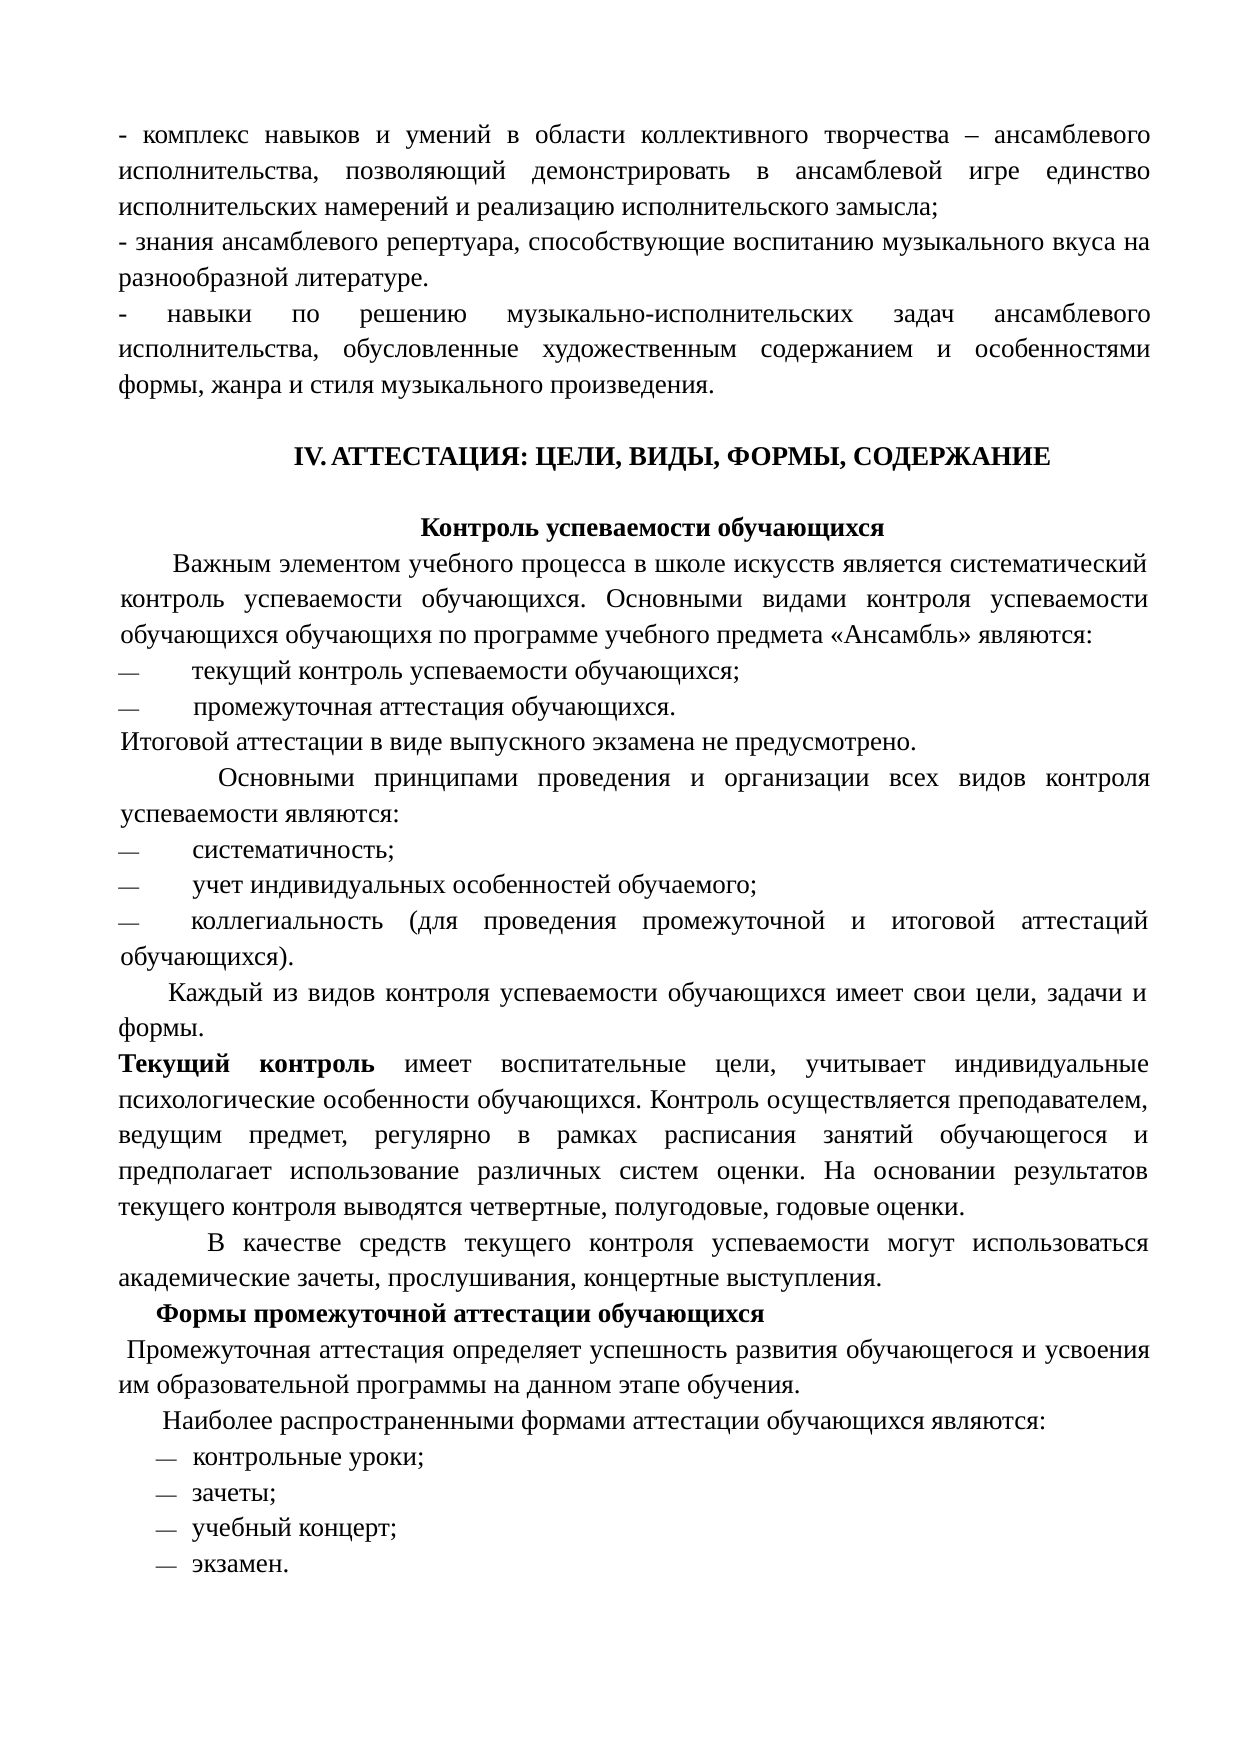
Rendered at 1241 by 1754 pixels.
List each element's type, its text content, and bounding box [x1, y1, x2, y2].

list учет индивидуальных особенностей обучаемого; [118, 868, 1152, 899]
list АТТЕСТАЦИЯ: ЦЕЛИ, ВИДЫ, ФОРМЫ, СОДЕРЖАНИЕ [193, 440, 1152, 471]
text Текущий контроль имеет воспитательные цели, учитывает индивидуальные психологические особенности обучающихся. Контроль осуществляется преподавателем, ведущим предмет, регулярно в рамках расписания занятий обучающегося и предполагает использование различных систем оценки. На основании результатов текущего контроля выводятся четвертные, полугодовые, годовые оценки. [118, 1047, 1149, 1221]
text Каждый из видов контроля успеваемости обучающихся имеет свои цели, задачи и формы. [118, 976, 1149, 1042]
list систематичность; [118, 833, 1152, 864]
list промежуточная аттестация обучающихся. [118, 690, 1152, 721]
text В качестве средств текущего контроля успеваемости могут использоваться академические зачеты, прослушивания, концертные выступления. [118, 1226, 1149, 1293]
text - знания ансамблевого репертуара, способствующие воспитанию музыкального вкуса на разнообразной литературе. [118, 225, 1152, 292]
list учебный концерт; [120, 1512, 1152, 1543]
text Итоговой аттестации в виде выпускного экзамена не предусмотрено. [120, 726, 1152, 757]
list коллегиальность (для проведения промежуточной и итоговой аттестаций обучающихся). [118, 904, 1149, 971]
text Важным элементом учебного процесса в школе искусств является систематический контроль успеваемости обучающихся. Основными видами контроля успеваемости обучающихся обучающихя по программе учебного предмета «Ансамбль» являются: [118, 547, 1149, 649]
list зачеты; [120, 1476, 1152, 1507]
text Формы промежуточной аттестации обучающихся [156, 1297, 1152, 1328]
text Основными принципами проведения и организации всех видов контроля успеваемости являются: [120, 761, 1152, 828]
text Наиболее распространенными формами аттестации обучающихся являются: [156, 1404, 1152, 1436]
text Промежуточная аттестация определяет успешность развития обучающегося и усвоения им образовательной программы на данном этапе обучения. [118, 1333, 1152, 1400]
list контрольные уроки; [120, 1440, 1152, 1471]
text - навыки по решению музыкально-исполнительских задач ансамблевого исполнительства, обусловленные художественным содержанием и особенностями формы, жанра и стиля музыкального произведения. [118, 297, 1152, 399]
text Контроль успеваемости обучающихся [120, 511, 1149, 542]
text - комплекс навыков и умений в области коллективного творчества – ансамблевого исполнительства, позволяющий демонстрировать в ансамблевой игре единство исполнительских намерений и реализацию исполнительского замысла; [118, 118, 1152, 221]
list текущий контроль успеваемости обучающихся; [118, 654, 1152, 685]
list экзамен. [120, 1547, 1152, 1578]
